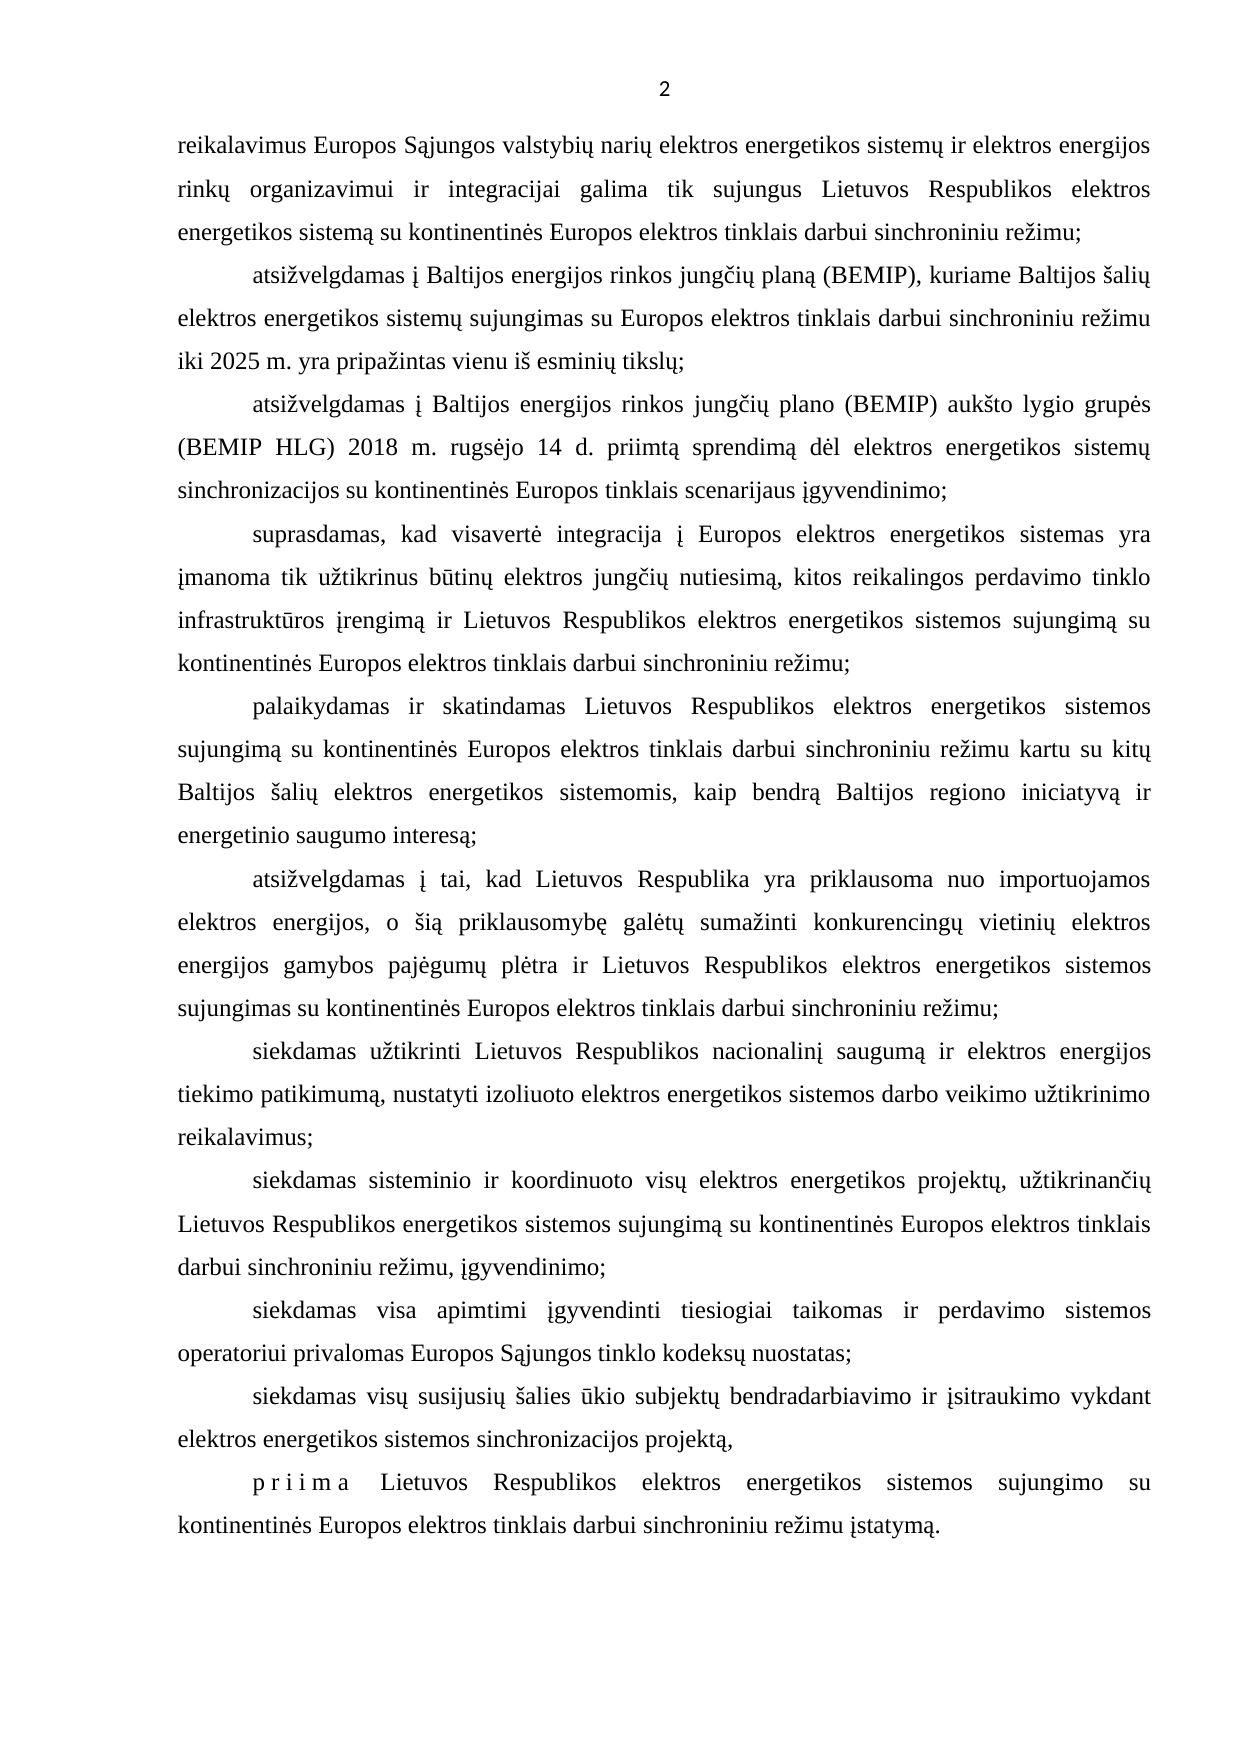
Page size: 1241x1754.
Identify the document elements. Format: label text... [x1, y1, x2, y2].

text atsižvelgdamas į Baltijos energijos rinkos jungčių plano (BEMIP) aukšto lygio grupės (BEMIP HLG) 2018 m. rugsėjo 14 d. priimtą sprendimą dėl elektros energetikos sistemų sinchronizacijos su kontinentinės Europos tinklais scenarijaus įgyvendinimo; [177, 389, 1152, 504]
text siekdamas visa apimtimi įgyvendinti tiesiogiai taikomas ir perdavimo sistemos operatoriui privalomas Europos Sąjungos tinklo kodeksų nuostatas; [177, 1295, 1152, 1367]
text priima Lietuvos Respublikos elektros energetikos sistemos sujungimo su kontinentinės Europos elektros tinklais darbui sinchroniniu režimu įstatymą. [177, 1467, 1152, 1539]
text siekdamas užtikrinti Lietuvos Respublikos nacionalinį saugumą ir elektros energijos tiekimo patikimumą, nustatyti izoliuoto elektros energetikos sistemos darbo veikimo užtikrinimo reikalavimus; [177, 1036, 1152, 1151]
text siekdamas sisteminio ir koordinuoto visų elektros energetikos projektų, užtikrinančių Lietuvos Respublikos energetikos sistemos sujungimą su kontinentinės Europos elektros tinklais darbui sinchroniniu režimu, įgyvendinimo; [177, 1166, 1152, 1281]
text suprasdamas, kad visavertė integracija į Europos elektros energetikos sistemas yra įmanoma tik užtikrinus būtinų elektros jungčių nutiesimą, kitos reikalingos perdavimo tinklo infrastruktūros įrengimą ir Lietuvos Respublikos elektros energetikos sistemos sujungimą su kontinentinės Europos elektros tinklais darbui sinchroniniu režimu; [177, 519, 1152, 677]
text atsižvelgdamas į Baltijos energijos rinkos jungčių planą (BEMIP), kuriame Baltijos šalių elektros energetikos sistemų sujungimas su Europos elektros tinklais darbui sinchroniniu režimu iki 2025 m. yra pripažintas vienu iš esminių tikslų; [177, 260, 1152, 375]
text reikalavimus Europos Sąjungos valstybių narių elektros energetikos sistemų ir elektros energijos rinkų organizavimui ir integracijai galima tik sujungus Lietuvos Respublikos elektros energetikos sistemą su kontinentinės Europos elektros tinklais darbui sinchroniniu režimu; [177, 131, 1152, 246]
text atsižvelgdamas į tai, kad Lietuvos Respublika yra priklausoma nuo importuojamos elektros energijos, o šią priklausomybę galėtų sumažinti konkurencingų vietinių elektros energijos gamybos pajėgumų plėtra ir Lietuvos Respublikos elektros energetikos sistemos sujungimas su kontinentinės Europos elektros tinklais darbui sinchroniniu režimu; [177, 864, 1152, 1022]
text siekdamas visų susijusių šalies ūkio subjektų bendradarbiavimo ir įsitraukimo vykdant elektros energetikos sistemos sinchronizacijos projektą, [177, 1381, 1152, 1453]
text palaikydamas ir skatindamas Lietuvos Respublikos elektros energetikos sistemos sujungimą su kontinentinės Europos elektros tinklais darbui sinchroniniu režimu kartu su kitų Baltijos šalių elektros energetikos sistemomis, kaip bendrą Baltijos regiono iniciatyvą ir energetinio saugumo interesą; [177, 691, 1152, 849]
